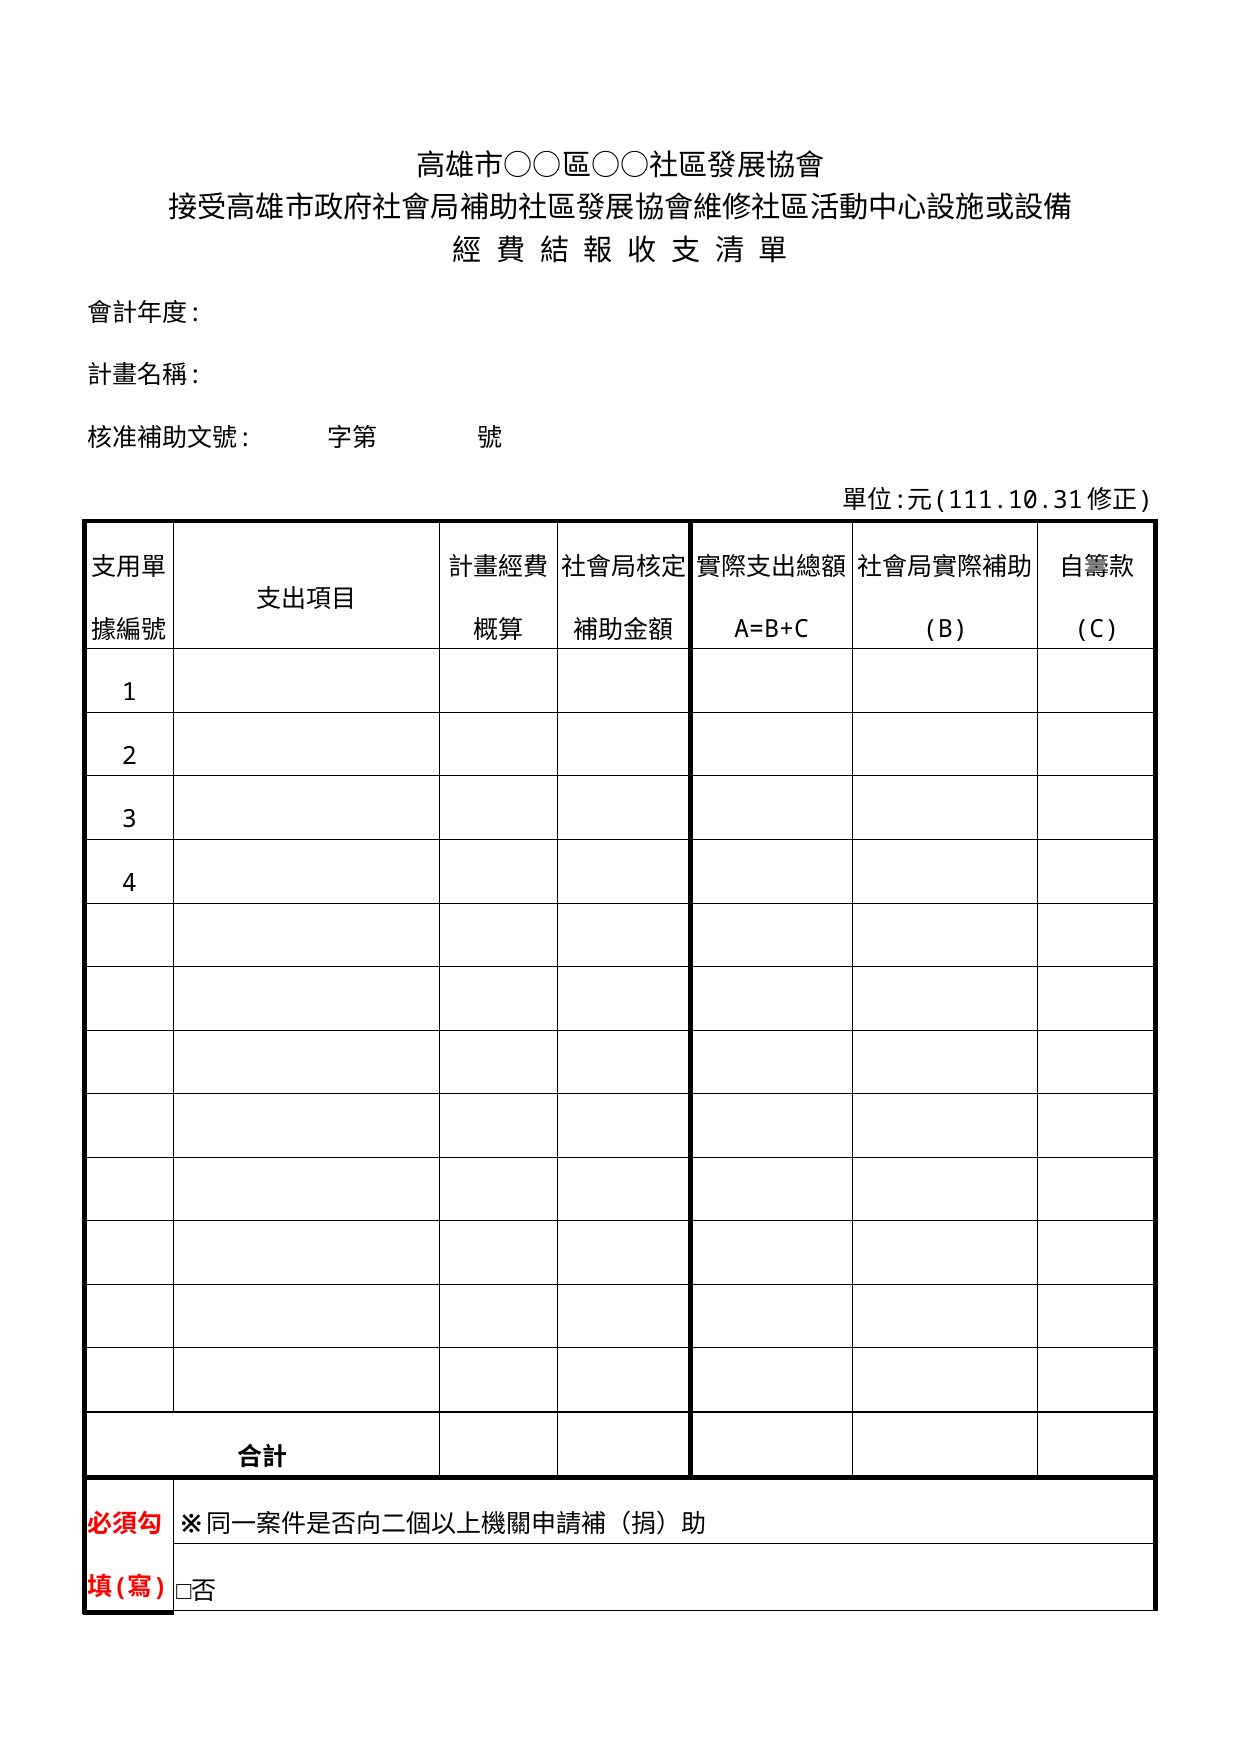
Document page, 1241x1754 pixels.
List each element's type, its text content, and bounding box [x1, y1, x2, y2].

table_cell [558, 776, 688, 839]
table_cell [174, 776, 439, 839]
table_cell 必須勾填(寫) [87, 1480, 173, 1610]
table_cell 計畫名稱: [85, 331, 1156, 394]
table_cell [1038, 1221, 1153, 1284]
table_cell [558, 1158, 688, 1220]
table_cell 支用單據編號 [87, 523, 173, 648]
table_cell [1038, 649, 1153, 712]
table_cell [174, 1285, 439, 1347]
table_cell [174, 649, 439, 712]
table_cell [440, 776, 557, 839]
table_cell 社會局核定補助金額 [558, 523, 688, 648]
table_cell [87, 1031, 173, 1093]
table_cell [1038, 1094, 1153, 1157]
table_cell 計畫經費概算 [440, 523, 557, 648]
table_cell 接受高雄市政府社會局補助社區發展協會維修社區活動中心設施或設備 經 費 結 報 收 支 清 單 [85, 184, 1156, 269]
table_cell [693, 713, 852, 775]
table_cell 3 [87, 776, 173, 839]
table_cell [87, 904, 173, 966]
table_cell [853, 776, 1037, 839]
table_cell 4 [87, 840, 173, 902]
table_cell [87, 1094, 173, 1157]
table_cell 核准補助文號: 字第 號 [85, 394, 1156, 456]
table_cell [693, 1031, 852, 1093]
table_cell [558, 1285, 688, 1347]
table_cell [87, 1158, 173, 1220]
table_cell [558, 967, 688, 1029]
table_cell [440, 967, 557, 1029]
table_cell [174, 1348, 439, 1411]
table_cell [1038, 904, 1153, 966]
table_cell [558, 1221, 688, 1284]
table_cell [1038, 1413, 1153, 1475]
table_cell [173, 456, 439, 519]
table_cell [87, 1285, 173, 1347]
table_cell [440, 1221, 557, 1284]
table_cell [853, 713, 1037, 775]
table_cell [557, 456, 690, 519]
table_cell [440, 1413, 557, 1475]
table_cell 社會局實際補助 (B) [853, 523, 1037, 648]
table_cell [87, 1348, 173, 1411]
table_cell [174, 1031, 439, 1093]
table_cell □否 [174, 1544, 1153, 1610]
table_cell [558, 1094, 688, 1157]
table_cell [853, 1285, 1037, 1347]
table_cell [174, 904, 439, 966]
table_cell [853, 1413, 1037, 1475]
table_cell [693, 1158, 852, 1220]
table_cell [439, 456, 557, 519]
table_cell [174, 1221, 439, 1284]
table_cell [1038, 840, 1153, 902]
table_cell 支出項目 [174, 523, 439, 648]
table_cell [440, 1031, 557, 1093]
table_cell [693, 1285, 852, 1347]
table_cell [87, 1221, 173, 1284]
table_cell [558, 1348, 688, 1411]
table_cell [853, 1348, 1037, 1411]
table_cell [1038, 1158, 1153, 1220]
table_cell [1038, 1285, 1153, 1347]
table_cell [558, 840, 688, 902]
table_cell [558, 904, 688, 966]
table_cell [693, 904, 852, 966]
table_cell [87, 967, 173, 1029]
table_cell [1038, 1348, 1153, 1411]
table_cell 合計 [87, 1413, 439, 1475]
table_cell [693, 967, 852, 1029]
table_cell 實際支出總額 A=B+C [693, 523, 852, 648]
table_cell [853, 967, 1037, 1029]
table_cell [174, 713, 439, 775]
table_cell [693, 649, 852, 712]
table_cell [558, 649, 688, 712]
table_cell [558, 1413, 688, 1475]
table_cell [440, 1348, 557, 1411]
table_cell [853, 649, 1037, 712]
table_cell [558, 713, 688, 775]
table_cell [174, 1094, 439, 1157]
table_cell [440, 713, 557, 775]
table_cell [693, 1413, 852, 1475]
table_cell [440, 1158, 557, 1220]
table_cell [853, 840, 1037, 902]
table_cell [1038, 1031, 1153, 1093]
table_cell 自籌款 (C) [1038, 523, 1153, 648]
table_cell [440, 1285, 557, 1347]
table_cell [693, 1221, 852, 1284]
table_cell [85, 456, 173, 519]
table_cell [440, 649, 557, 712]
table_cell [174, 840, 439, 902]
table_cell [1038, 713, 1153, 775]
table_cell [853, 1094, 1037, 1157]
table_cell 單位:元(111.10.31修正) [690, 456, 1156, 519]
table_cell [693, 776, 852, 839]
table_cell [174, 1158, 439, 1220]
table_cell [174, 967, 439, 1029]
table_cell [853, 1031, 1037, 1093]
table_cell [853, 904, 1037, 966]
table_cell [440, 840, 557, 902]
table_cell [693, 840, 852, 902]
table_cell [1038, 967, 1153, 1029]
table_cell [853, 1158, 1037, 1220]
table_cell 1 [87, 649, 173, 712]
table_cell [853, 1221, 1037, 1284]
table_cell [440, 1094, 557, 1157]
table_header 高雄市○○區○○社區發展協會 [85, 142, 1156, 184]
table_cell [693, 1094, 852, 1157]
table_cell 2 [87, 713, 173, 775]
table_cell [440, 904, 557, 966]
table_cell [693, 1348, 852, 1411]
table_cell ※同一案件是否向二個以上機關申請補（捐）助 [174, 1480, 1153, 1543]
table_cell [558, 1031, 688, 1093]
table_cell 會計年度: [85, 269, 1156, 331]
table_cell [1038, 776, 1153, 839]
